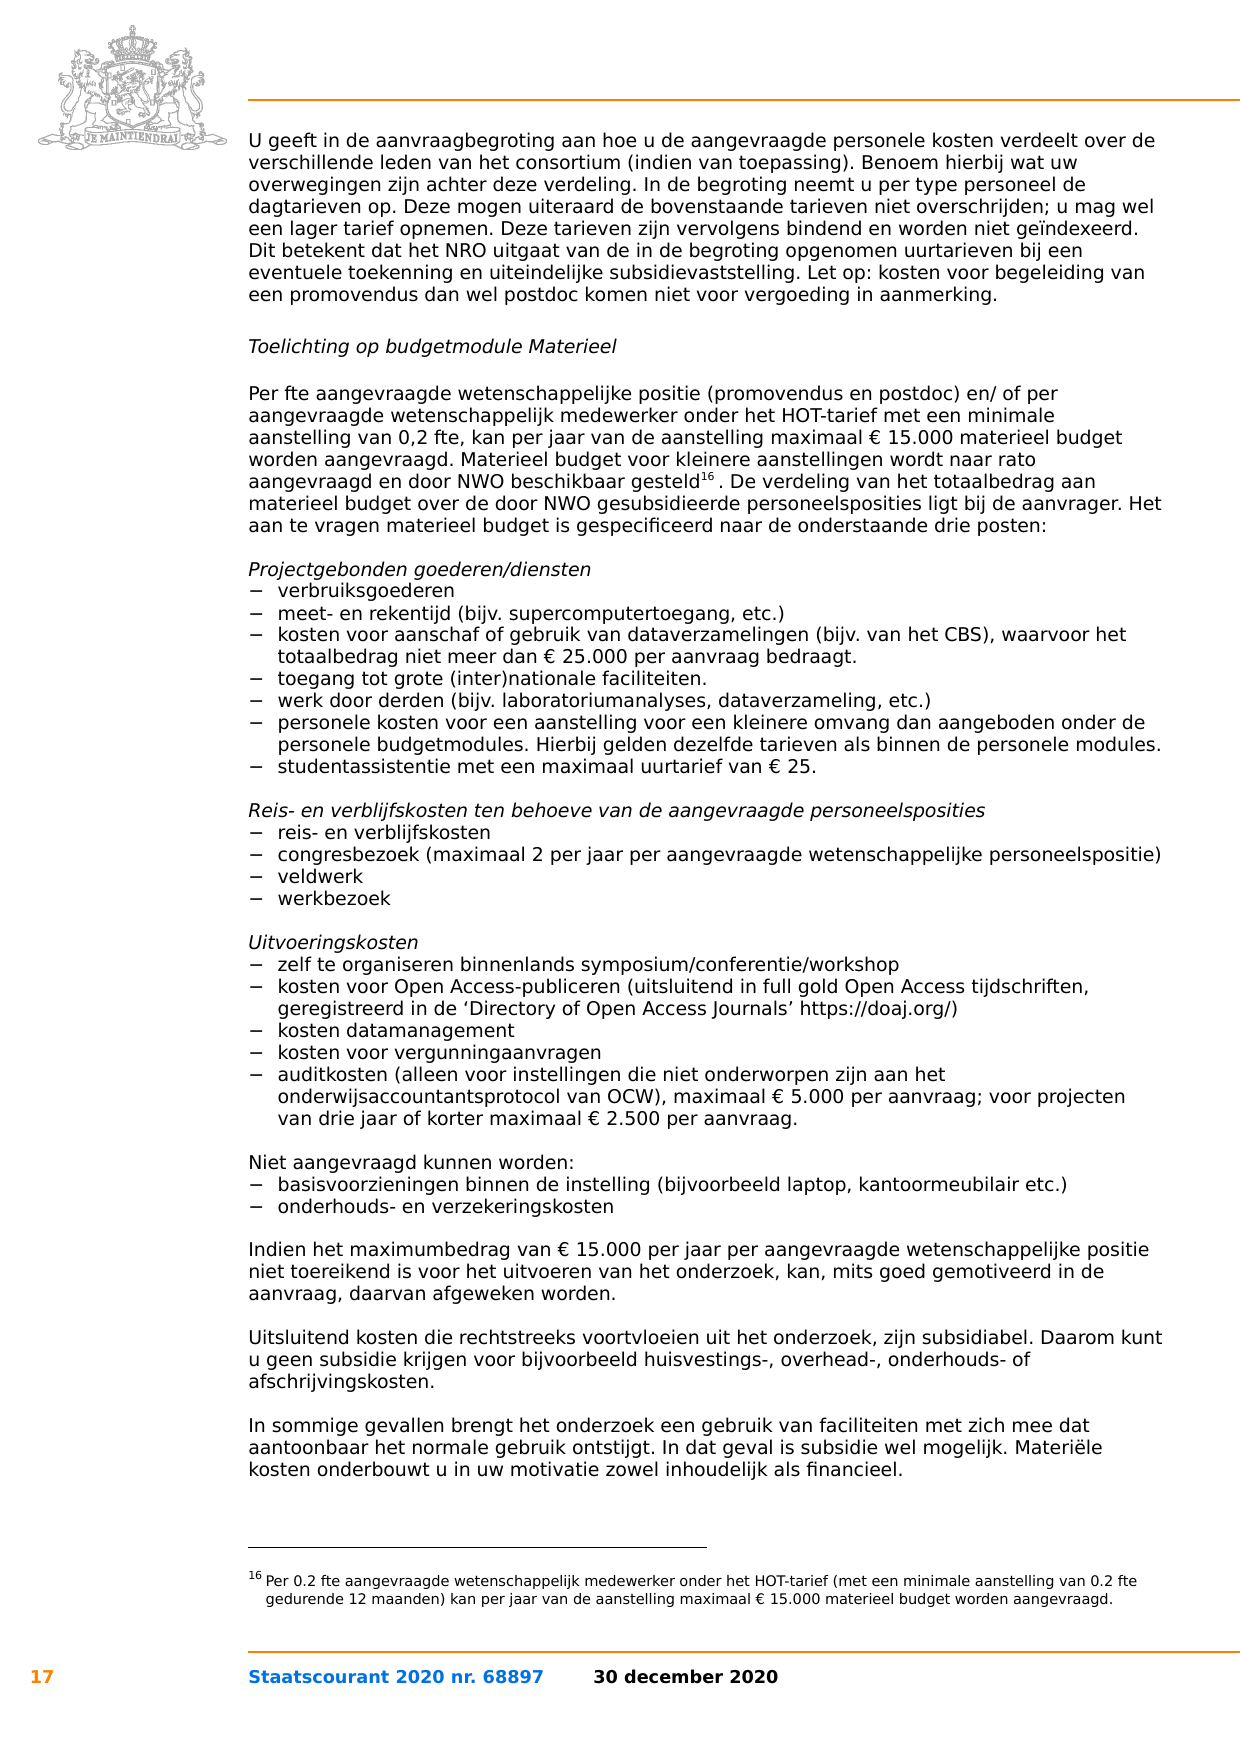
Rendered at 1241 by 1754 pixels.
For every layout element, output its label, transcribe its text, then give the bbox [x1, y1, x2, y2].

text − kosten voor vergunningaanvragen [248, 1042, 1163, 1064]
subtitle Toelichting op budgetmodule Materieel [248, 336, 1163, 358]
subtitle Reis- en verblijfskosten ten behoeve van de aangevraagde personeelsposities [248, 800, 1163, 822]
text − verbruiksgoederen [248, 580, 1163, 602]
text − kosten voor aanschaf of gebruik van dataverzamelingen (bijv. van het CBS), waarvoor het totaalbedrag niet meer dan € 25.000 per aanvraag bedraagt. [248, 624, 1163, 668]
text Per fte aangevraagde wetenschappelijke positie (promovendus en postdoc) en/ of per aangevraagde wetenschappelijk medewerker onder het HOT-tarief met een minimale aanstelling van 0,2 fte, kan per jaar van de aanstelling maximaal € 15.000 materieel budget worden aangevraagd. Materieel budget voor kleinere aanstellingen wordt naar rato aangevraagd en door NWO beschikbaar gesteld. De verdeling van het totaalbedrag aan materieel budget over de door NWO gesubsidieerde personeelsposities ligt bij de aanvrager. Het aan te vragen materieel budget is gespecificeerd naar de onderstaande drie posten: [248, 383, 1163, 537]
text − toegang tot grote (inter)nationale faciliteiten. [248, 668, 1163, 690]
text − basisvoorzieningen binnen de instelling (bijvoorbeeld laptop, kantoormeubilair etc.) [248, 1173, 1163, 1196]
text U geeft in de aanvraagbegroting aan hoe u de aangevraagde personele kosten verdeelt over de verschillende leden van het consortium (indien van toepassing). Benoem hierbij wat uw overwegingen zijn achter deze verdeling. In de begroting neemt u per type personeel de dagtarieven op. Deze mogen uiteraard de bovenstaande tarieven niet overschrijden; u mag wel een lager tarief opnemen. Deze tarieven zijn vervolgens bindend en worden niet geïndexeerd. Dit betekent dat het NRO uitgaat van de in de begroting opgenomen uurtarieven bij een eventuele toekenning en uiteindelijke subsidievaststelling. Let op: kosten voor begeleiding van een promovendus dan wel postdoc komen niet voor vergoeding in aanmerking. [248, 130, 1163, 306]
text − onderhouds- en verzekeringskosten [248, 1196, 1163, 1217]
text − zelf te organiseren binnenlands symposium/conferentie/workshop [248, 954, 1163, 976]
text Uitsluitend kosten die rechtstreeks voortvloeien uit het onderzoek, zijn subsidiabel. Daarom kunt u geen subsidie krijgen voor bijvoorbeeld huisvestings-, overhead-, onderhouds- of afschrijvingskosten. [248, 1327, 1163, 1393]
text − veldwerk [248, 866, 1163, 888]
text − studentassistentie met een maximaal uurtarief van € 25. [248, 756, 1163, 778]
text − congresbezoek (maximaal 2 per jaar per aangevraagde wetenschappelijke personeelspositie) [248, 844, 1163, 866]
text − kosten datamanagement [248, 1020, 1163, 1042]
text In sommige gevallen brengt het onderzoek een gebruik van faciliteiten met zich mee dat aantoonbaar het normale gebruik ontstijgt. In dat geval is subsidie wel mogelijk. Materiële kosten onderbouwt u in uw motivatie zowel inhoudelijk als financieel. [248, 1415, 1163, 1481]
text − kosten voor Open Access-publiceren (uitsluitend in full gold Open Access tijdschriften, geregistreerd in de ‘Directory of Open Access Journals’ https://doaj.org/) [248, 976, 1163, 1020]
text Per 0.2 fte aangevraagde wetenschappelijk medewerker onder het HOT-tarief (met een minimale aanstelling van 0.2 fte gedurende 12 maanden) kan per jaar van de aanstelling maximaal € 15.000 materieel budget worden aangevraagd. [248, 1569, 1163, 1608]
text − personele kosten voor een aanstelling voor een kleinere omvang dan aangeboden onder de personele budgetmodules. Hierbij gelden dezelfde tarieven als binnen de personele modules. [248, 712, 1163, 756]
text Indien het maximumbedrag van € 15.000 per jaar per aangevraagde wetenschappelijke positie niet toereikend is voor het uitvoeren van het onderzoek, kan, mits goed gemotiveerd in de aanvraag, daarvan afgeweken worden. [248, 1239, 1163, 1305]
text Niet aangevraagd kunnen worden: [248, 1152, 1163, 1173]
picture [38, 25, 227, 150]
text − auditkosten (alleen voor instellingen die niet onderworpen zijn aan het onderwijsaccountantsprotocol van OCW), maximaal € 5.000 per aanvraag; voor projecten van drie jaar of korter maximaal € 2.500 per aanvraag. [248, 1064, 1163, 1130]
subtitle Uitvoeringskosten [248, 932, 1163, 954]
text − meet- en rekentijd (bijv. supercomputertoegang, etc.) [248, 602, 1163, 624]
text − werkbezoek [248, 888, 1163, 910]
text − reis- en verblijfskosten [248, 822, 1163, 844]
text − werk door derden (bijv. laboratoriumanalyses, dataverzameling, etc.) [248, 690, 1163, 712]
subtitle Projectgebonden goederen/diensten [248, 558, 1163, 580]
